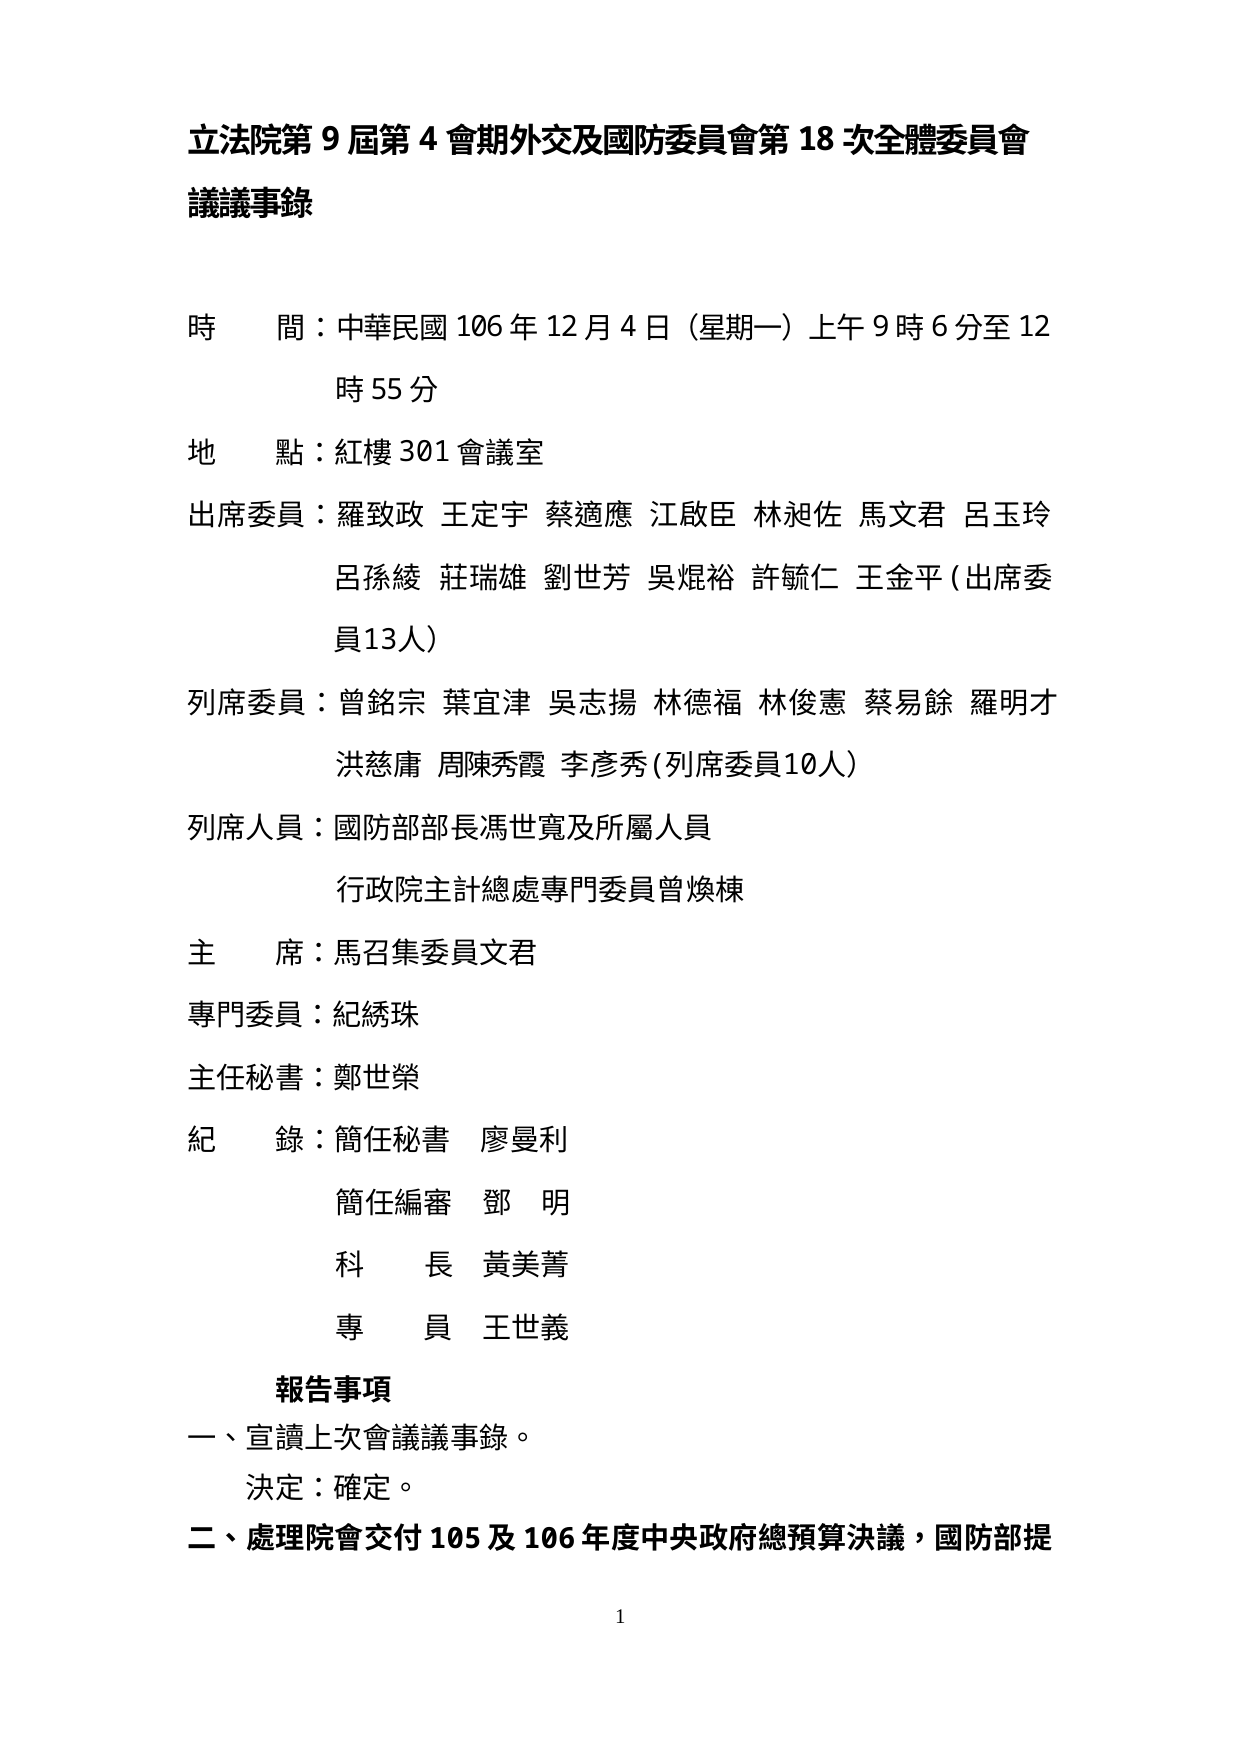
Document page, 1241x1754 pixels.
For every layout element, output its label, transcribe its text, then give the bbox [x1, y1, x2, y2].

text 時 間：中華民國106年12月4日（星期一）上午9時6分至12時55分 [187, 284, 1053, 409]
text 行政院主計總處專門委員曾煥棟 [336, 846, 1053, 909]
text 專門委員：紀綉珠 [187, 971, 1053, 1034]
text 簡任編審 鄧 明 [187, 1159, 1053, 1221]
text 列席委員：曾銘宗 葉宜津 吳志揚 林德福 林俊憲 蔡易餘 羅明才 洪慈庸 周陳秀霞 李彥秀(列席委員10人） [187, 659, 1059, 784]
text 地 點：紅樓301會議室 [187, 409, 1053, 471]
text 報告事項 [275, 1346, 1053, 1409]
text 專 員 王世義 [187, 1284, 1053, 1346]
text 二、處理院會交付105及106年度中央政府總預算決議，國防部提 [187, 1509, 1053, 1559]
text 出席委員：羅致政 王定宇 蔡適應 江啟臣 林昶佐 馬文君 呂玉玲 呂孫綾 莊瑞雄 劉世芳 吳焜裕 許毓仁 王金平(出席委員13人） [187, 471, 1053, 659]
text 紀 錄：簡任秘書 廖曼利 [187, 1096, 1053, 1159]
text 主任秘書：鄭世榮 [187, 1034, 1053, 1096]
text 主 席：馬召集委員文君 [187, 909, 1053, 971]
text 決定：確定。 [187, 1459, 1053, 1509]
text 一、宣讀上次會議議事錄。 [187, 1409, 1053, 1459]
text 列席人員：國防部部長馮世寬及所屬人員 [187, 784, 1053, 846]
text 立法院第9屆第4會期外交及國防委員會第18次全體委員會議議事錄 [187, 96, 1053, 221]
text 科 長 黃美菁 [187, 1221, 1053, 1284]
